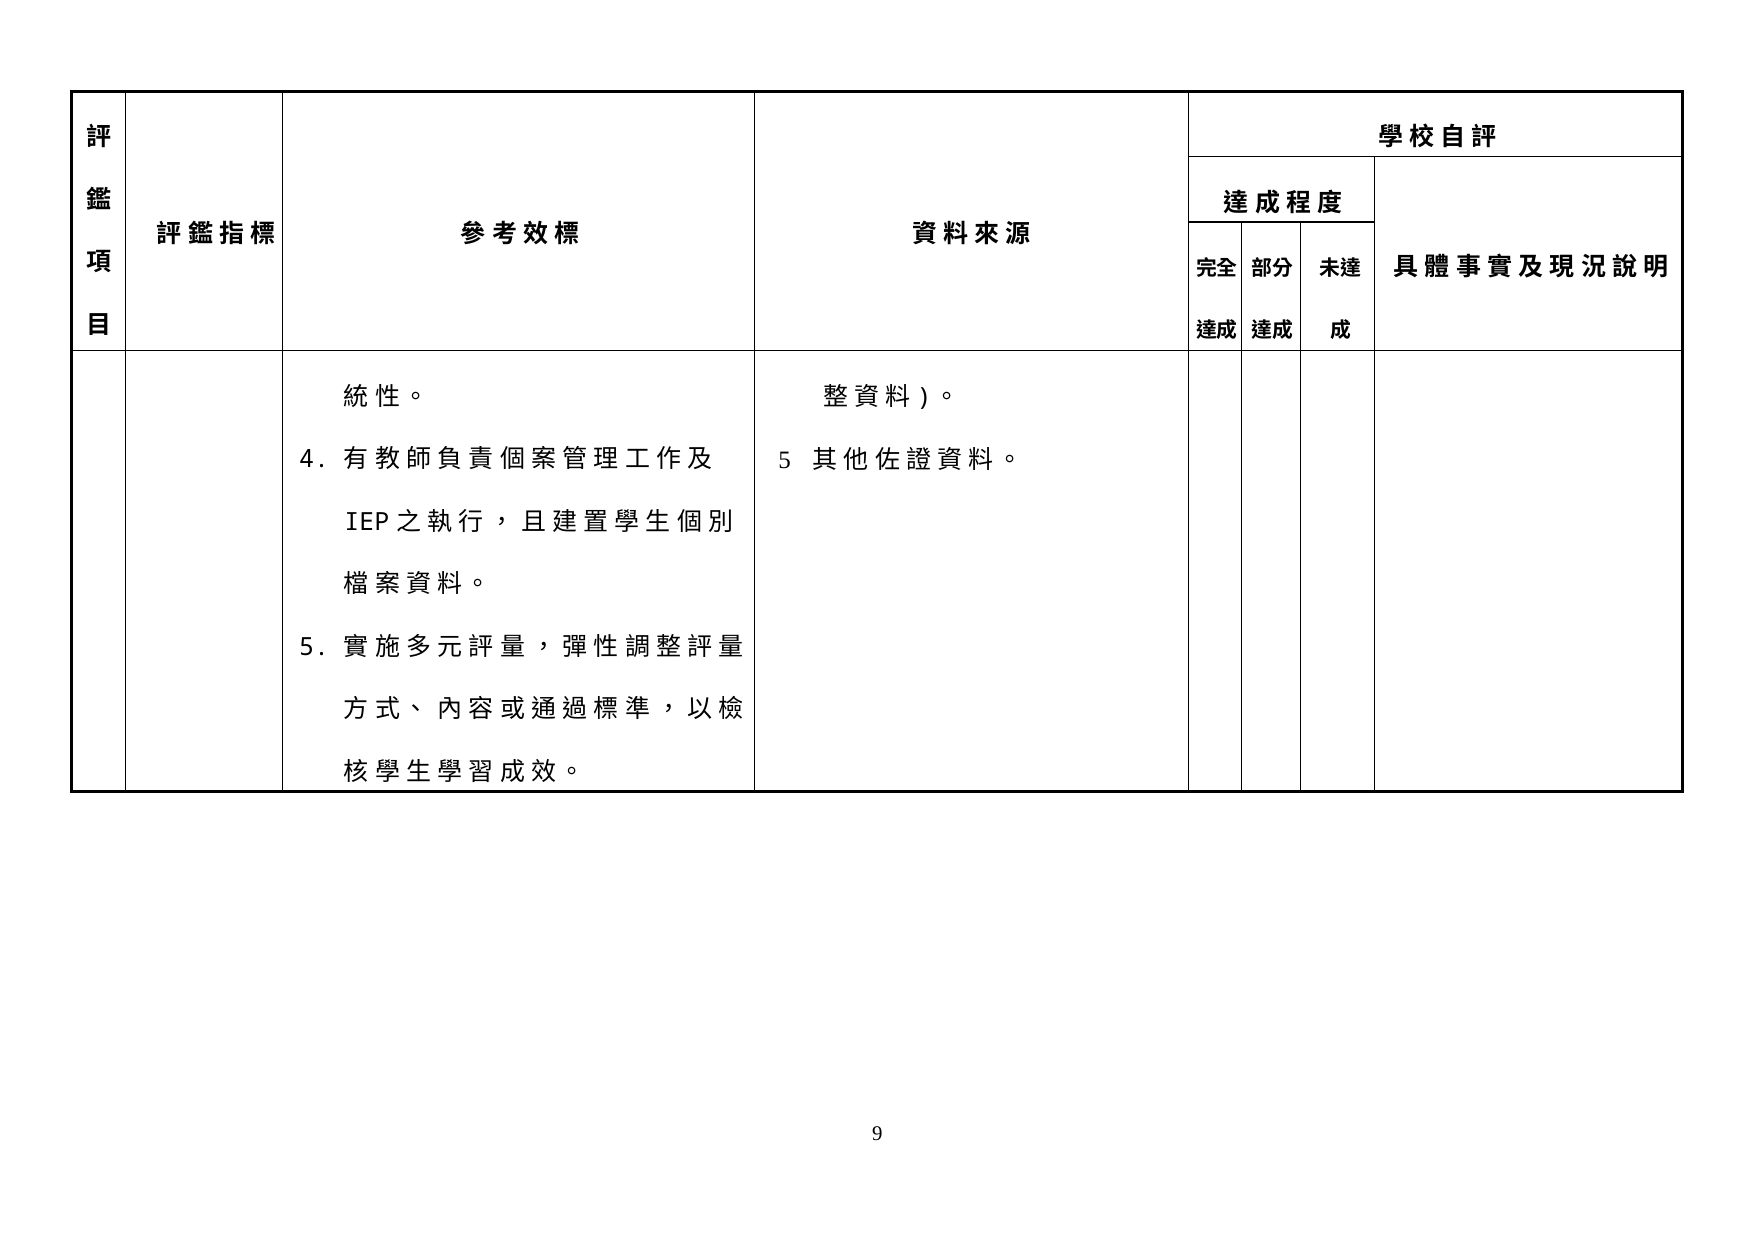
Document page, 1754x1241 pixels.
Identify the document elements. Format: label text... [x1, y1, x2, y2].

table_cell 部分達成 [1242, 223, 1300, 349]
table_cell [1301, 351, 1374, 790]
table_cell [73, 351, 125, 790]
table_cell 具體事實及現況說明 [1375, 157, 1681, 349]
table_cell 完全達成 [1189, 223, 1241, 349]
table_cell 達成程度 [1189, 157, 1374, 221]
table_cell [126, 351, 282, 790]
table_cell 整資料)。 5 其他佐證資料。 [755, 351, 1188, 790]
table_header 學校自評 [1189, 93, 1681, 156]
table_header 評鑑指標 [126, 93, 282, 349]
table_header 評鑑項目 [73, 93, 125, 349]
table_header 參考效標 [283, 93, 754, 349]
table_cell [1242, 351, 1300, 790]
table_cell [1375, 351, 1681, 790]
table_cell [1189, 351, 1241, 790]
table_header 資料來源 [755, 93, 1188, 349]
table_cell 未達成 [1301, 223, 1374, 349]
table_cell 依法定期程，以團隊合作方式共同擬訂IEP，經家長參與並簽名，且經特推會審議通過，並定期召開檢討會議。 IEP內容須符合特殊教育法、施行細則之規範。 IEP課程與相關服務符合學生的個別需求，並具連貫性及系統性。 有教師負責個案管理工作及IEP之執行，且建置學生個別檔案資料。 實施多元評量，彈性調整評量方式、內容或通過標準，以檢核學生學習成效。 [283, 351, 754, 790]
